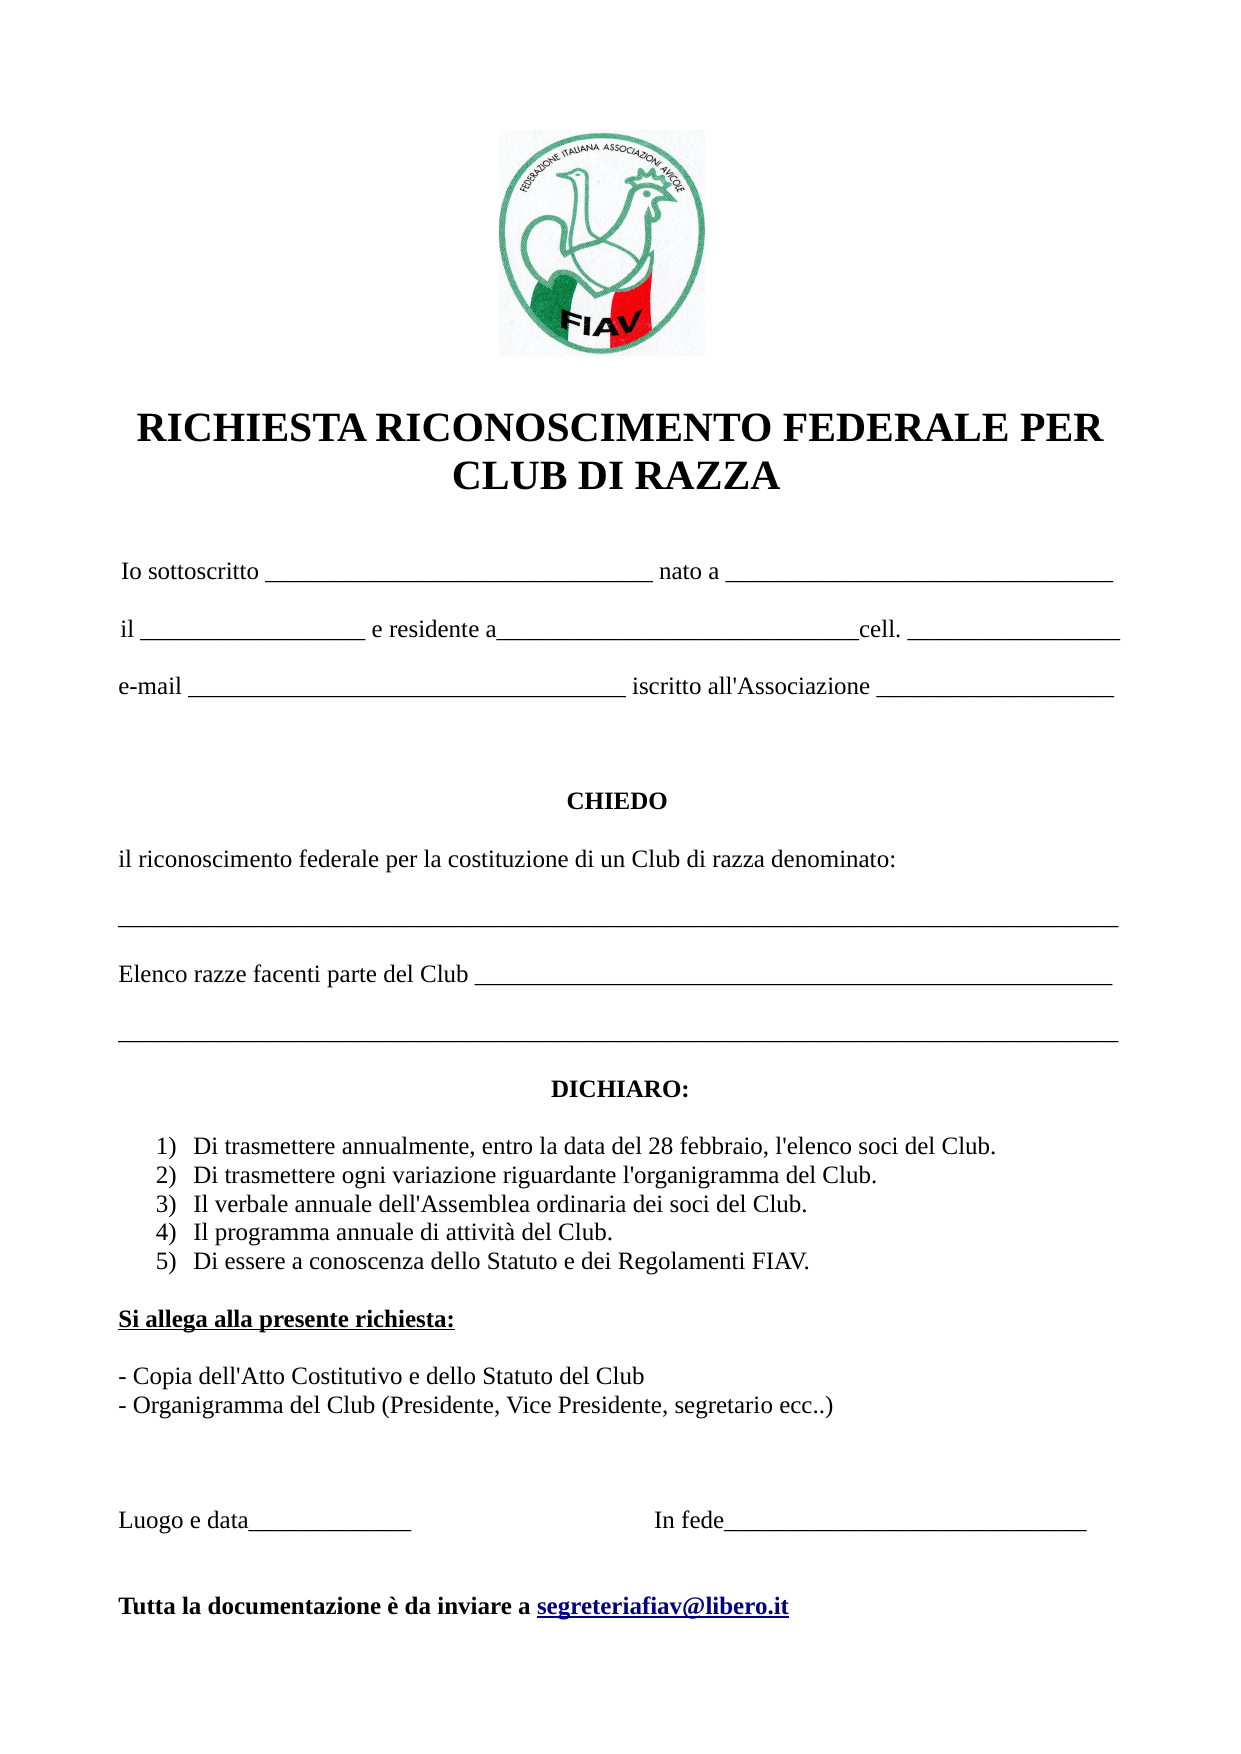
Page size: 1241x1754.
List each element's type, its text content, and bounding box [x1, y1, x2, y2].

list Di essere a conoscenza dello Statuto e dei Regolamenti FIAV. [156, 1246, 1122, 1275]
list Il verbale annuale dell'Assemblea ordinaria dei soci del Club. [156, 1189, 1122, 1217]
list Di trasmettere annualmente, entro la data del 28 febbraio, l'elenco soci del Club. [156, 1131, 1122, 1160]
list Di trasmettere ogni variazione riguardante l'organigramma del Club. [156, 1160, 1122, 1189]
text Luogo e data_____________ In fede_____________________________ [118, 1505, 1122, 1534]
text Si allega alla presente richiesta: [118, 1304, 1122, 1332]
text RICHIESTA RICONOSCIMENTO FEDERALE PER CLUB DI RAZZA [118, 403, 1122, 499]
text ________________________________________________________________________________ [118, 1016, 1122, 1045]
text il __________________ e residente a_____________________________cell. _________________ [118, 614, 1122, 642]
text e-mail ___________________________________ iscritto all'Associazione ___________________ [118, 671, 1122, 700]
text - Copia dell'Atto Costitutivo e dello Statuto del Club [118, 1361, 1122, 1390]
text ________________________________________________________________________________ [118, 901, 1122, 930]
text Elenco razze facenti parte del Club ___________________________________________________ [118, 959, 1122, 987]
text CHIEDO [118, 786, 1122, 815]
list Il programma annuale di attività del Club. [156, 1217, 1122, 1246]
text - Organigramma del Club (Presidente, Vice Presidente, segretario ecc..) [118, 1390, 1122, 1419]
text il riconoscimento federale per la costituzione di un Club di razza denominato: [118, 844, 1122, 872]
text Io sottoscritto _______________________________ nato a _______________________________ [118, 556, 1122, 585]
text DICHIARO: [118, 1074, 1122, 1102]
text Tutta la documentazione è da inviare a segreteriafiav@libero.it [118, 1591, 1122, 1620]
